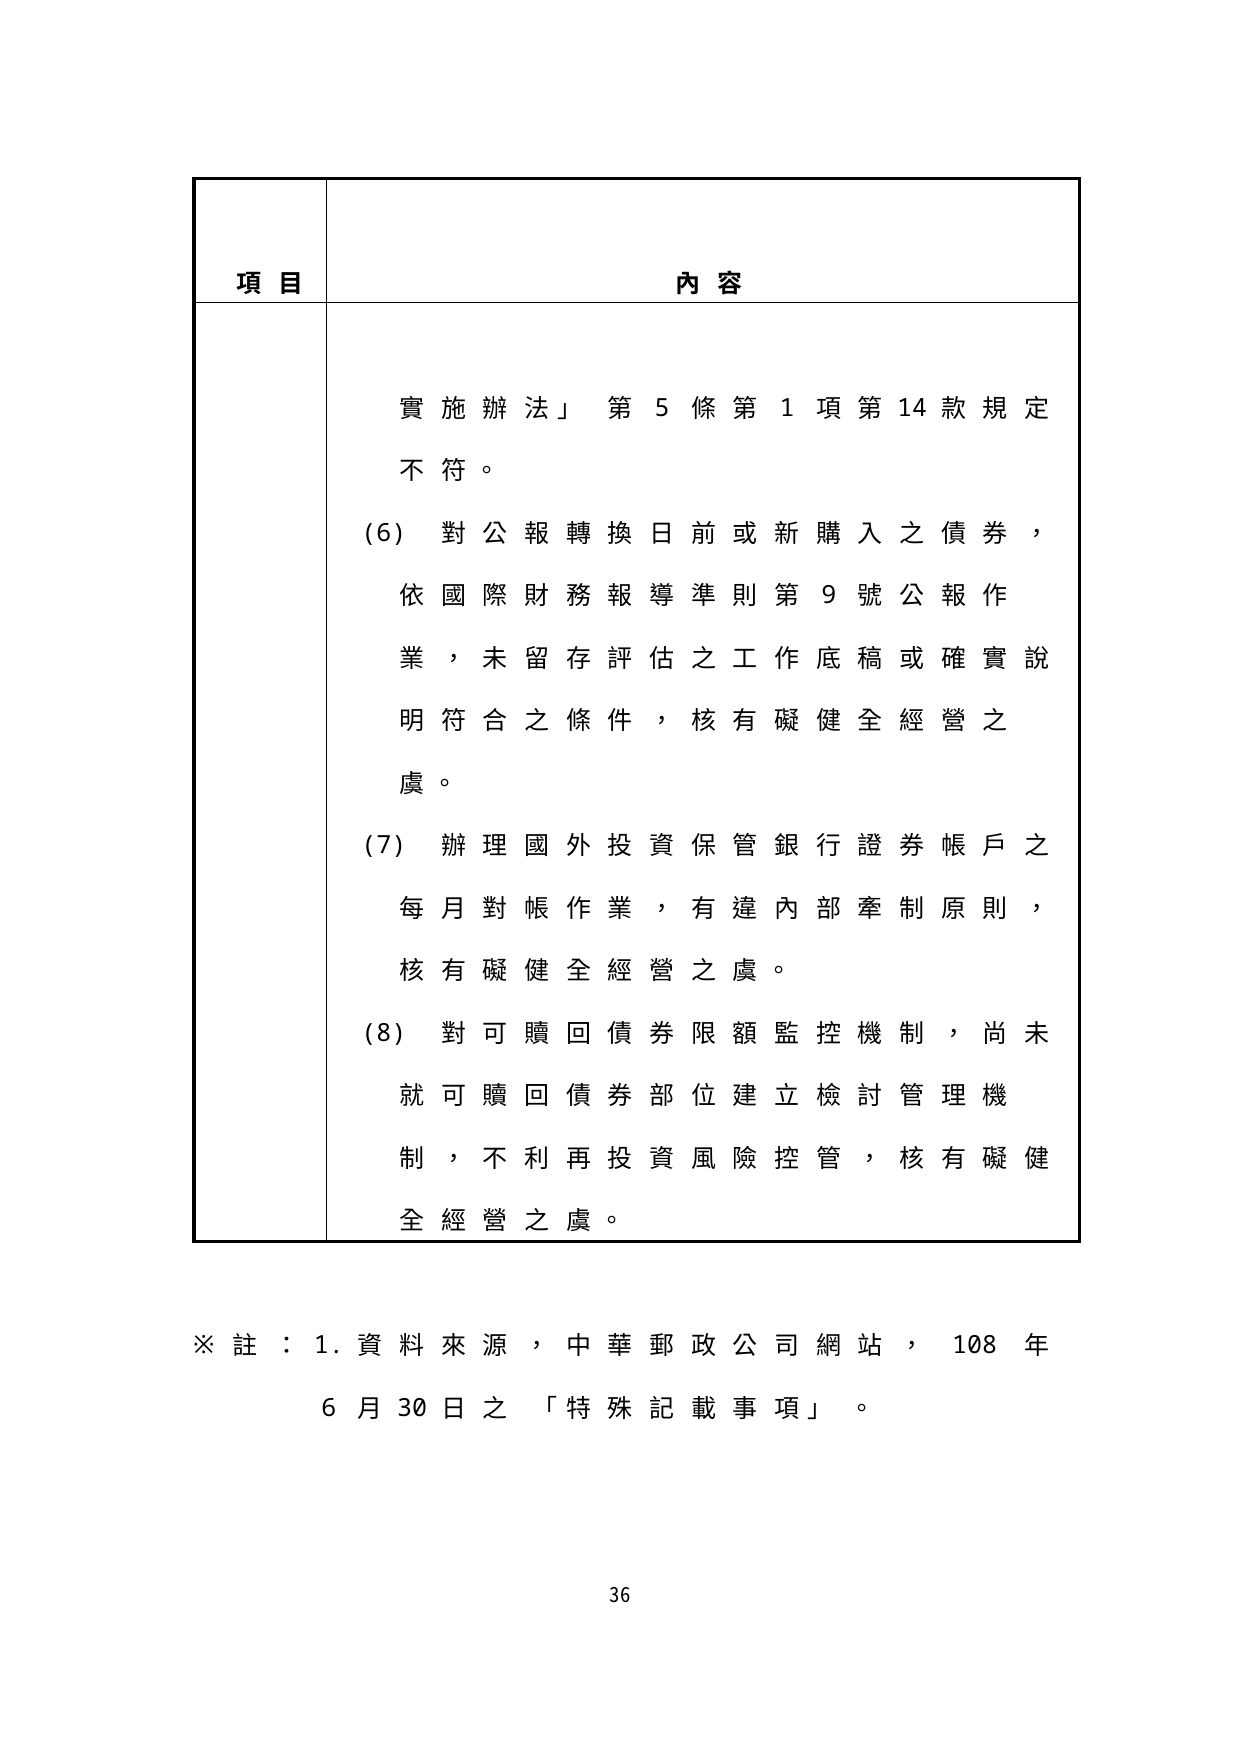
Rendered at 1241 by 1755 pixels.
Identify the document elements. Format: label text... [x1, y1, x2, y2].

table_cell 實施辦法」第5條第1項第14款規定不符。 (6) 對公報轉換日前或新購入之債券，依國際財務報導準則第9號公報作業，未留存評估之工作底稿或確實說明符合之條件，核有礙健全經營之虞。 (7) 辦理國外投資保管銀行證券帳戶之每月對帳作業，有違內部牽制原則，核有礙健全經營之虞。 (8) 對可贖回債券限額監控機制，尚未就可贖回債券部位建立檢討管理機制，不利再投資風險控管，核有礙健全經營之虞。 [327, 303, 1078, 1240]
table_cell [196, 303, 326, 1240]
text ※註：1.資料來源，中華郵政公司網站，108年6月30日之「特殊記載事項」。 [183, 1302, 1058, 1427]
table_header 內容 [327, 180, 1078, 302]
table_header 項目 [196, 180, 326, 302]
